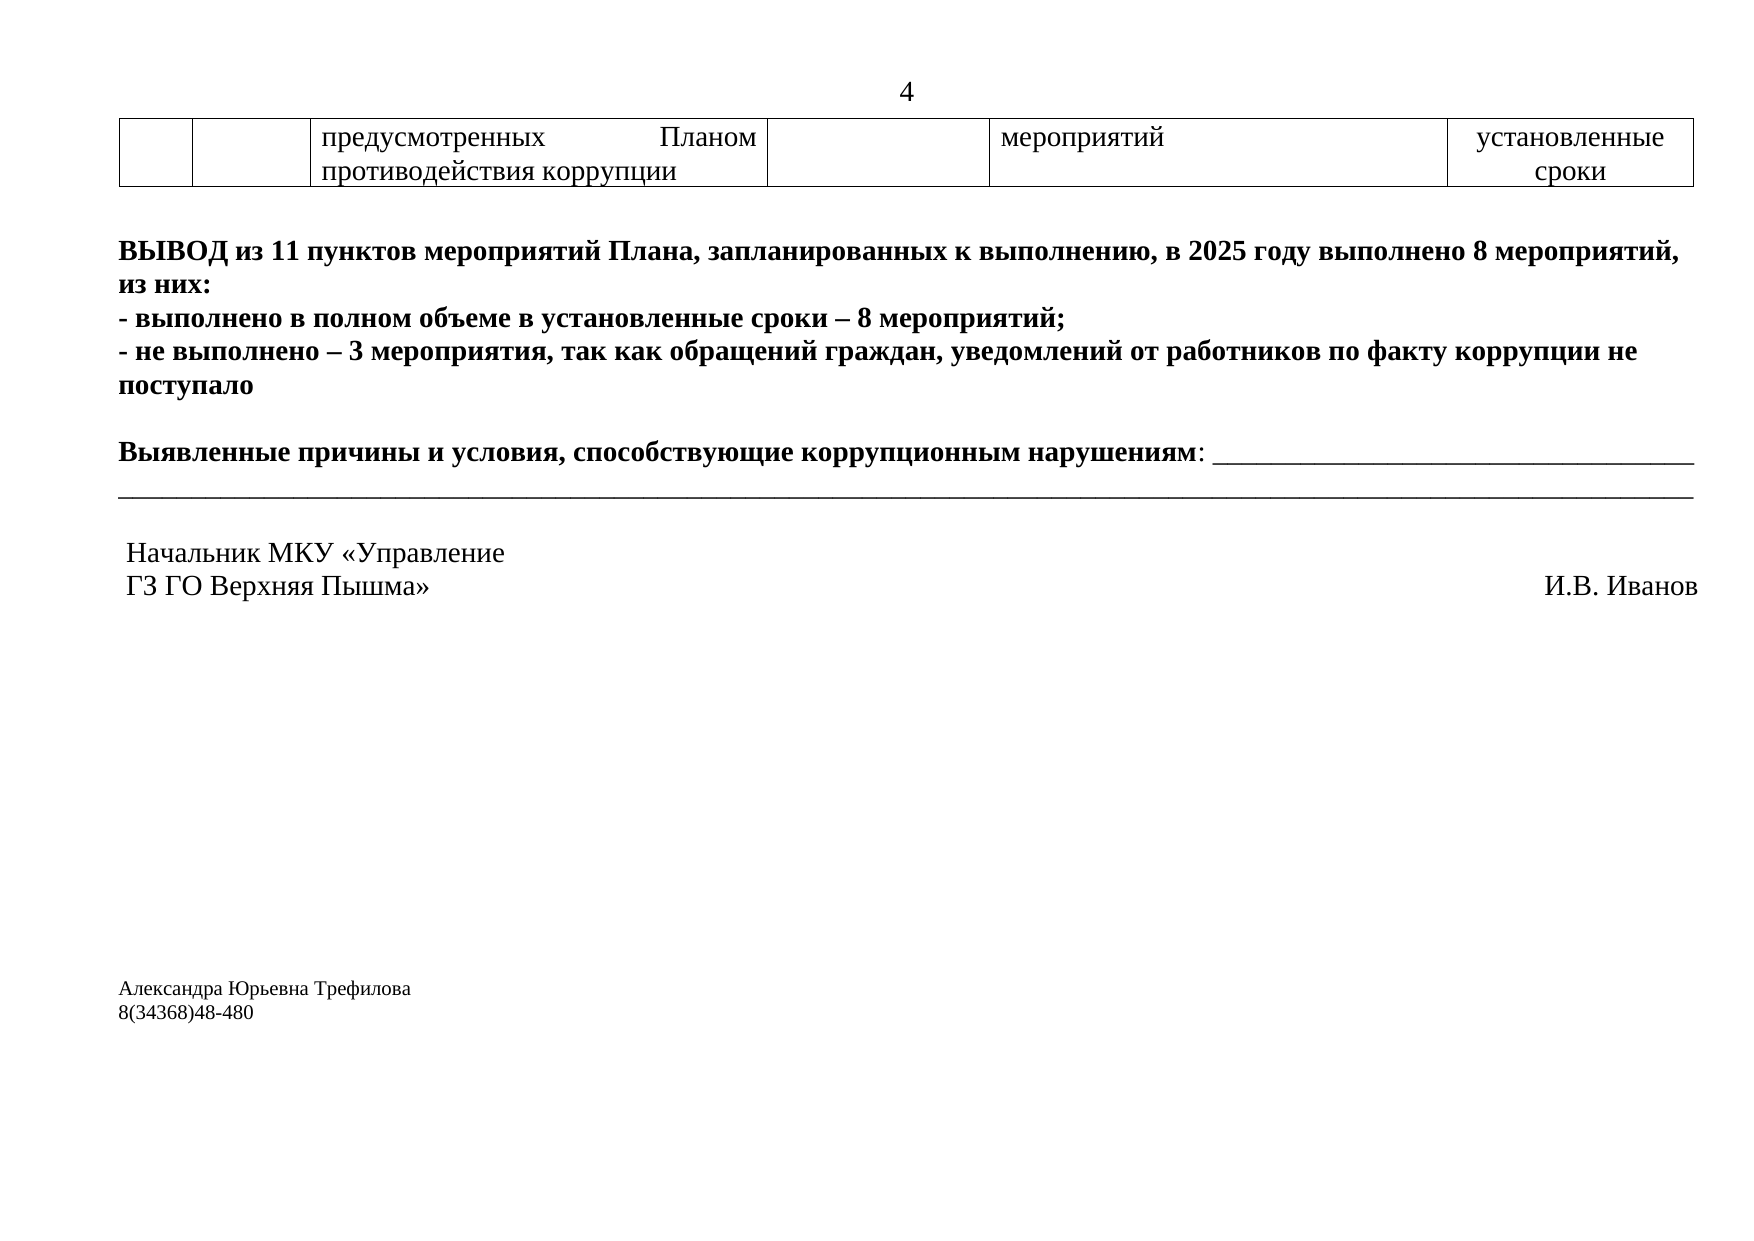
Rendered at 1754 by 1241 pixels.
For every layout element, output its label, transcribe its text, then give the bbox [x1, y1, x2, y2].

table_cell [120, 119, 192, 186]
text Выявленные причины и условия, способствующие коррупционным нарушениям: _________________________________ [118, 434, 1695, 468]
table_cell мероприятий [990, 119, 1447, 186]
table_header Начальник МКУ «Управление ГЗ ГО Верхняя Пышма» [115, 535, 899, 602]
text ____________________________________________________________________________________________________________ [118, 468, 1695, 501]
table_cell [193, 119, 310, 186]
text ВЫВОД из 11 пунктов мероприятий Плана, запланированных к выполнению, в 2025 году выполнено 8 мероприятий, из них: [118, 233, 1695, 300]
text - не выполнено – 3 мероприятия, так как обращений граждан, уведомлений от работников по факту коррупции не поступало [118, 333, 1695, 401]
table_cell [768, 119, 989, 186]
text - выполнено в полном объеме в установленные сроки – 8 мероприятий; [118, 300, 1695, 333]
table_header И.В. Иванов [900, 535, 1709, 602]
text Александра Юрьевна Трефилова [118, 976, 1695, 999]
table_cell установленные сроки [1448, 119, 1693, 186]
text 8(34368)48-480 [118, 999, 1695, 1024]
table_cell предусмотренных Планом противодействия коррупции [311, 119, 767, 186]
